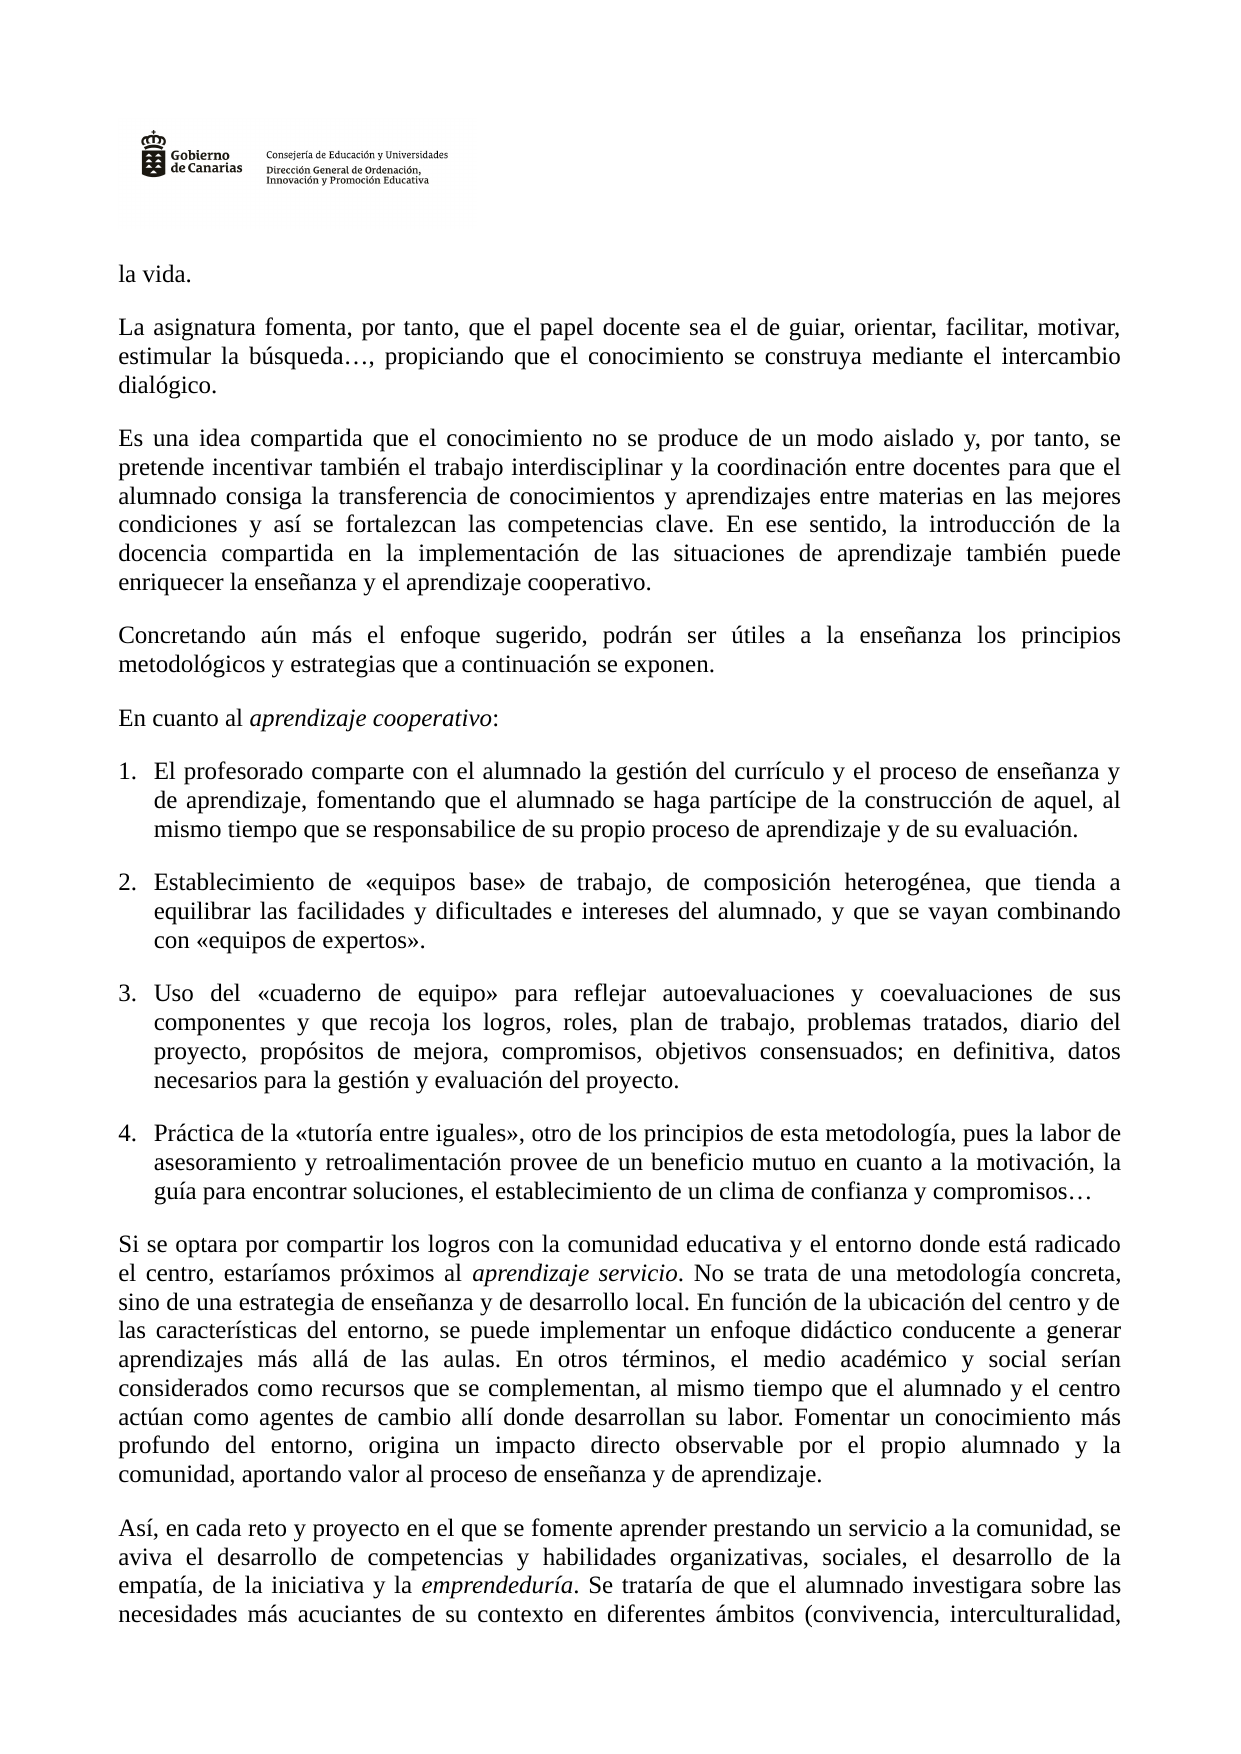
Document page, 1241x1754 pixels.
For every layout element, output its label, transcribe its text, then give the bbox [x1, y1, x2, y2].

list Establecimiento de «equipos base» de trabajo, de composición heterogénea, que tienda a equilibrar las facilidades y dificultades e intereses del alumnado, y que se vayan combinando con «equipos de expertos». [118, 867, 1122, 954]
text la vida. [118, 259, 1122, 287]
text En cuanto al aprendizaje cooperativo: [118, 703, 1122, 732]
text Así, en cada reto y proyecto en el que se fomente aprender prestando un servicio a la comunidad, se aviva el desarrollo de competencias y habilidades organizativas, sociales, el desarrollo de la empatía, de la iniciativa y la emprendeduría. Se trataría de que el alumnado investigara sobre las necesidades más acuciantes de su contexto en diferentes ámbitos (convivencia, interculturalidad, [118, 1513, 1122, 1628]
list El profesorado comparte con el alumnado la gestión del currículo y el proceso de enseñanza y de aprendizaje, fomentando que el alumnado se haga partícipe de la construcción de aquel, al mismo tiempo que se responsabilice de su propio proceso de aprendizaje y de su evaluación. [118, 756, 1122, 843]
text La asignatura fomenta, por tanto, que el papel docente sea el de guiar, orientar, facilitar, motivar, estimular la búsqueda…, propiciando que el conocimiento se construya mediante el intercambio dialógico. [118, 312, 1122, 398]
text Si se optara por compartir los logros con la comunidad educativa y el entorno donde está radicado el centro, estaríamos próximos al aprendizaje servicio. No se trata de una metodología concreta, sino de una estrategia de enseñanza y de desarrollo local. En función de la ubicación del centro y de las características del entorno, se puede implementar un enfoque didáctico conducente a generar aprendizajes más allá de las aulas. En otros términos, el medio académico y social serían considerados como recursos que se complementan, al mismo tiempo que el alumnado y el centro actúan como agentes de cambio allí donde desarrollan su labor. Fomentar un conocimiento más profundo del entorno, origina un impacto directo observable por el propio alumnado y la comunidad, aportando valor al proceso de enseñanza y de aprendizaje. [118, 1229, 1122, 1488]
text Concretando aún más el enfoque sugerido, podrán ser útiles a la enseñanza los principios metodológicos y estrategias que a continuación se exponen. [118, 621, 1122, 678]
list Uso del «cuaderno de equipo» para reflejar autoevaluaciones y coevaluaciones de sus componentes y que recoja los logros, roles, plan de trabajo, problemas tratados, diario del proyecto, propósitos de mejora, compromisos, objetivos consensuados; en definitiva, datos necesarios para la gestión y evaluación del proyecto. [118, 978, 1122, 1093]
list Práctica de la «tutoría entre iguales», otro de los principios de esta metodología, pues la labor de asesoramiento y retroalimentación provee de un beneficio mutuo en cuanto a la motivación, la guía para encontrar soluciones, el establecimiento de un clima de confianza y compromisos… [118, 1118, 1122, 1204]
text Es una idea compartida que el conocimiento no se produce de un modo aislado y, por tanto, se pretende incentivar también el trabajo interdisciplinar y la coordinación entre docentes para que el alumnado consiga la transferencia de conocimientos y aprendizajes entre materias en las mejores condiciones y así se fortalezcan las competencias clave. En ese sentido, la introducción de la docencia compartida en la implementación de las situaciones de aprendizaje también puede enriquecer la enseñanza y el aprendizaje cooperativo. [118, 423, 1122, 596]
